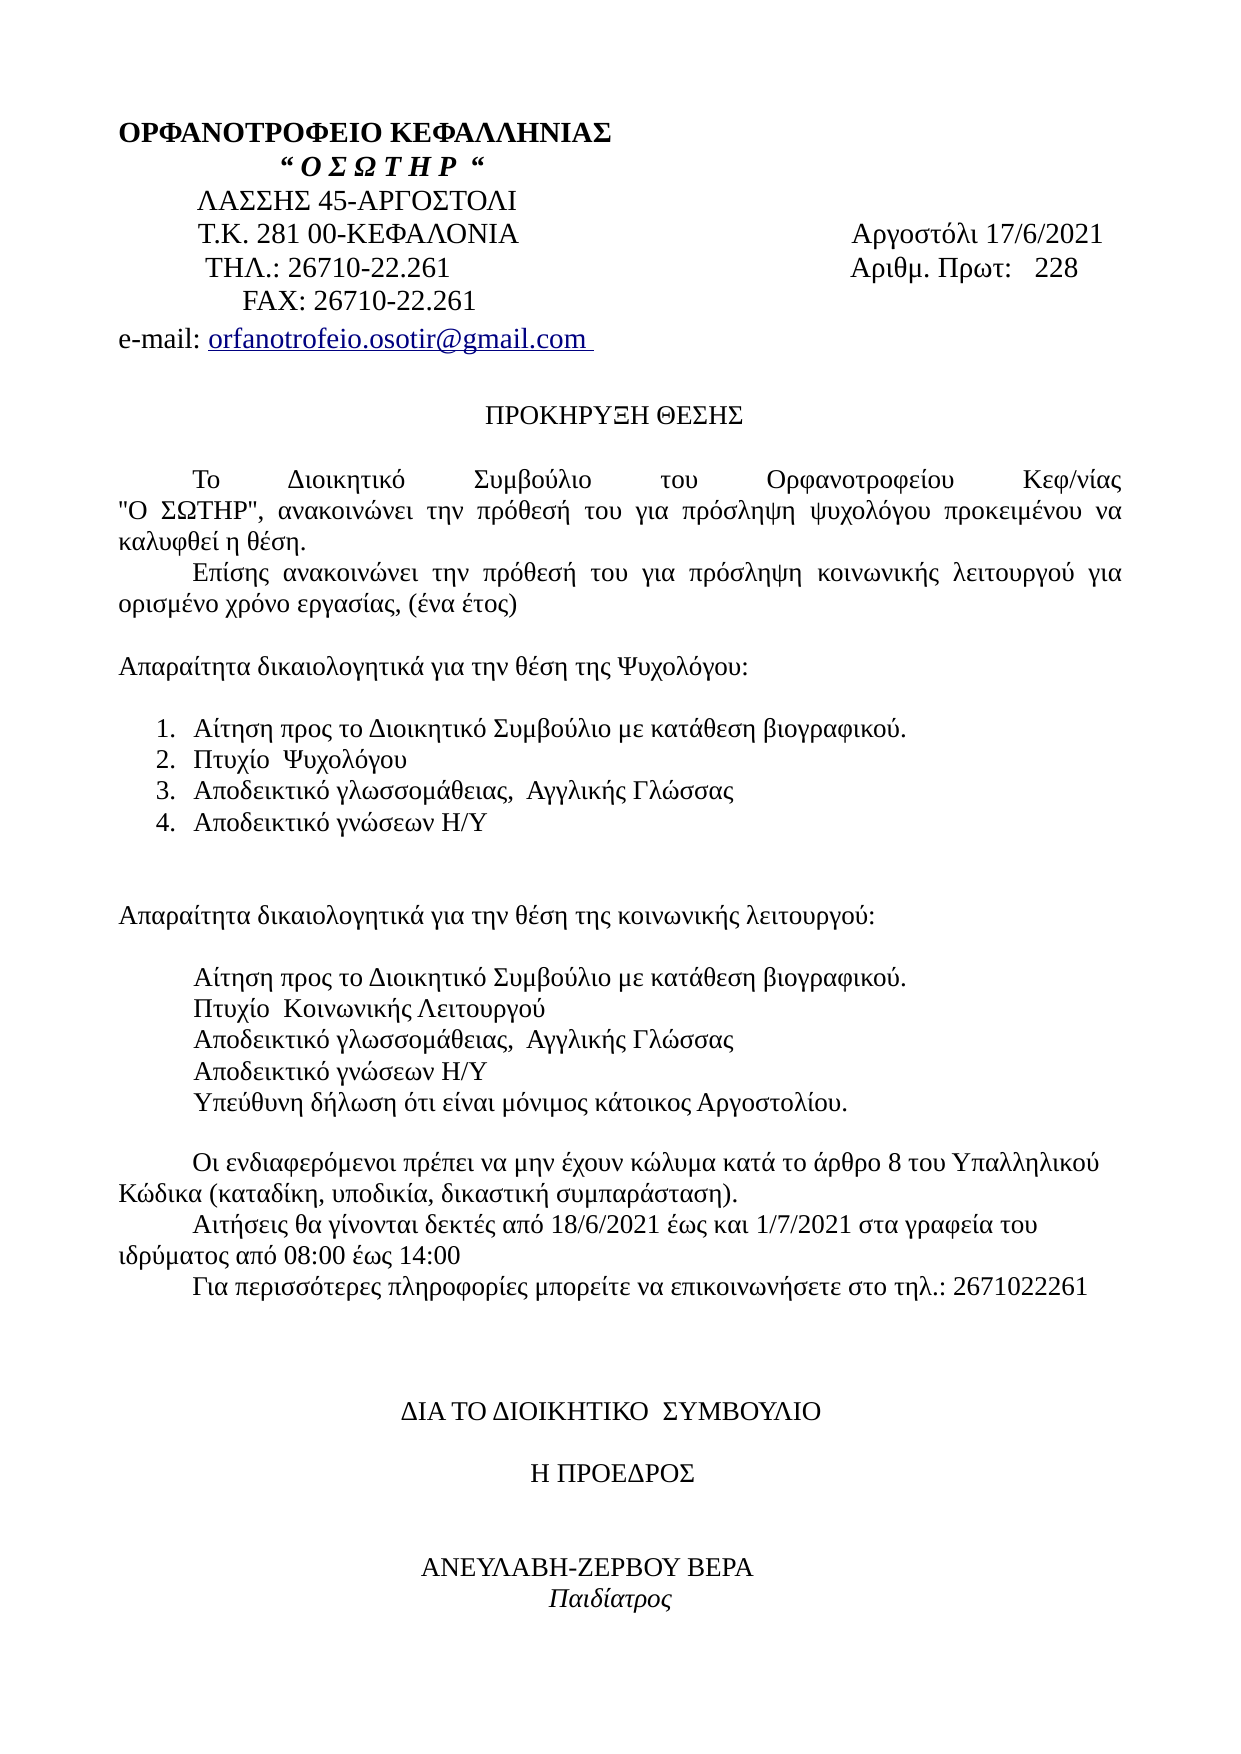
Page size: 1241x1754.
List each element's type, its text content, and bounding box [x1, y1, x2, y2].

list Αποδεικτικό γνώσεων Η/Υ [156, 1055, 1122, 1086]
list Αίτηση προς το Διοικητικό Συμβούλιο με κατάθεση βιογραφικού. [156, 712, 1122, 743]
list Αποδεικτικό γλωσσομάθειας, Αγγλικής Γλώσσας [156, 1024, 1122, 1055]
text Το Διοικητικό Συμβούλιο του Ορφανοτροφείου Κεφ/νίας ''Ο ΣΩΤΗΡ'', ανακοινώνει την πρόθεσή του για πρόσληψη ψυχολόγου προκειμένου να καλυφθεί η θέση. [118, 463, 1122, 556]
text ΛΑΣΣΗΣ 45-ΑΡΓΟΣΤΟΛΙ [118, 183, 1122, 216]
text Αιτήσεις θα γίνονται δεκτές από 18/6/2021 έως και 1/7/2021 στα γραφεία του ιδρύματος από 08:00 έως 14:00 [118, 1208, 1122, 1270]
text Επίσης ανακοινώνει την πρόθεσή του για πρόσληψη κοινωνικής λειτουργού για ορισμένο χρόνο εργασίας, (ένα έτος) [118, 556, 1122, 619]
text Απαραίτητα δικαιολογητικά για την θέση της κοινωνικής λειτουργού: [118, 899, 1122, 930]
text ΤΗΛ.: 26710-22.261 Αριθμ. Πρωτ: 228 [118, 250, 1122, 283]
list Υπεύθυνη δήλωση ότι είναι μόνιμος κάτοικος Αργοστολίου. [156, 1086, 1122, 1117]
text Η ΠΡΟΕΔΡΟΣ [118, 1457, 1122, 1488]
list Πτυχίο Ψυχολόγου [156, 743, 1122, 774]
text “ Ο Σ Ω Τ Η Ρ “ [118, 149, 1122, 183]
list Αίτηση προς το Διοικητικό Συμβούλιο με κατάθεση βιογραφικού. [156, 961, 1122, 992]
text Απαραίτητα δικαιολογητικά για την θέση της Ψυχολόγου: [118, 650, 1122, 681]
text ΠΡΟΚΗΡΥΞΗ ΘΕΣΗΣ [118, 393, 1122, 432]
text Οι ενδιαφερόμενοι πρέπει να μην έχουν κώλυμα κατά το άρθρο 8 του Υπαλληλικού Κώδικα (καταδίκη, υποδικία, δικαστική συμπαράσταση). [118, 1146, 1122, 1208]
list Πτυχίο Κοινωνικής Λειτουργού [156, 992, 1122, 1024]
list Αποδεικτικό γλωσσομάθειας, Αγγλικής Γλώσσας [156, 774, 1122, 806]
text ΔΙΑ ΤΟ ΔΙΟΙΚΗΤΙΚΟ ΣΥΜΒΟΥΛΙΟ [118, 1395, 1122, 1426]
text FAX: 26710-22.261 [118, 283, 1122, 317]
text e-mail: orfanotrofeio.osotir@gmail.com [118, 317, 1122, 355]
text Για περισσότερες πληροφορίες μπορείτε να επικοινωνήσετε στο τηλ.: 2671022261 [118, 1270, 1122, 1302]
list Αποδεικτικό γνώσεων Η/Υ [156, 806, 1122, 837]
text ΟΡΦΑΝΟΤΡΟΦΕΙΟ ΚΕΦΑΛΛΗΝΙΑΣ [118, 116, 1122, 149]
text ΑΝΕΥΛΑΒΗ-ΖΕΡΒΟΥ ΒΕΡΑ [118, 1551, 1122, 1582]
list Παιδίατρος [193, 1582, 1122, 1613]
text Τ.Κ. 281 00-ΚΕΦΑΛΟΝΙΑ Αργοστόλι 17/6/2021 [118, 216, 1122, 250]
